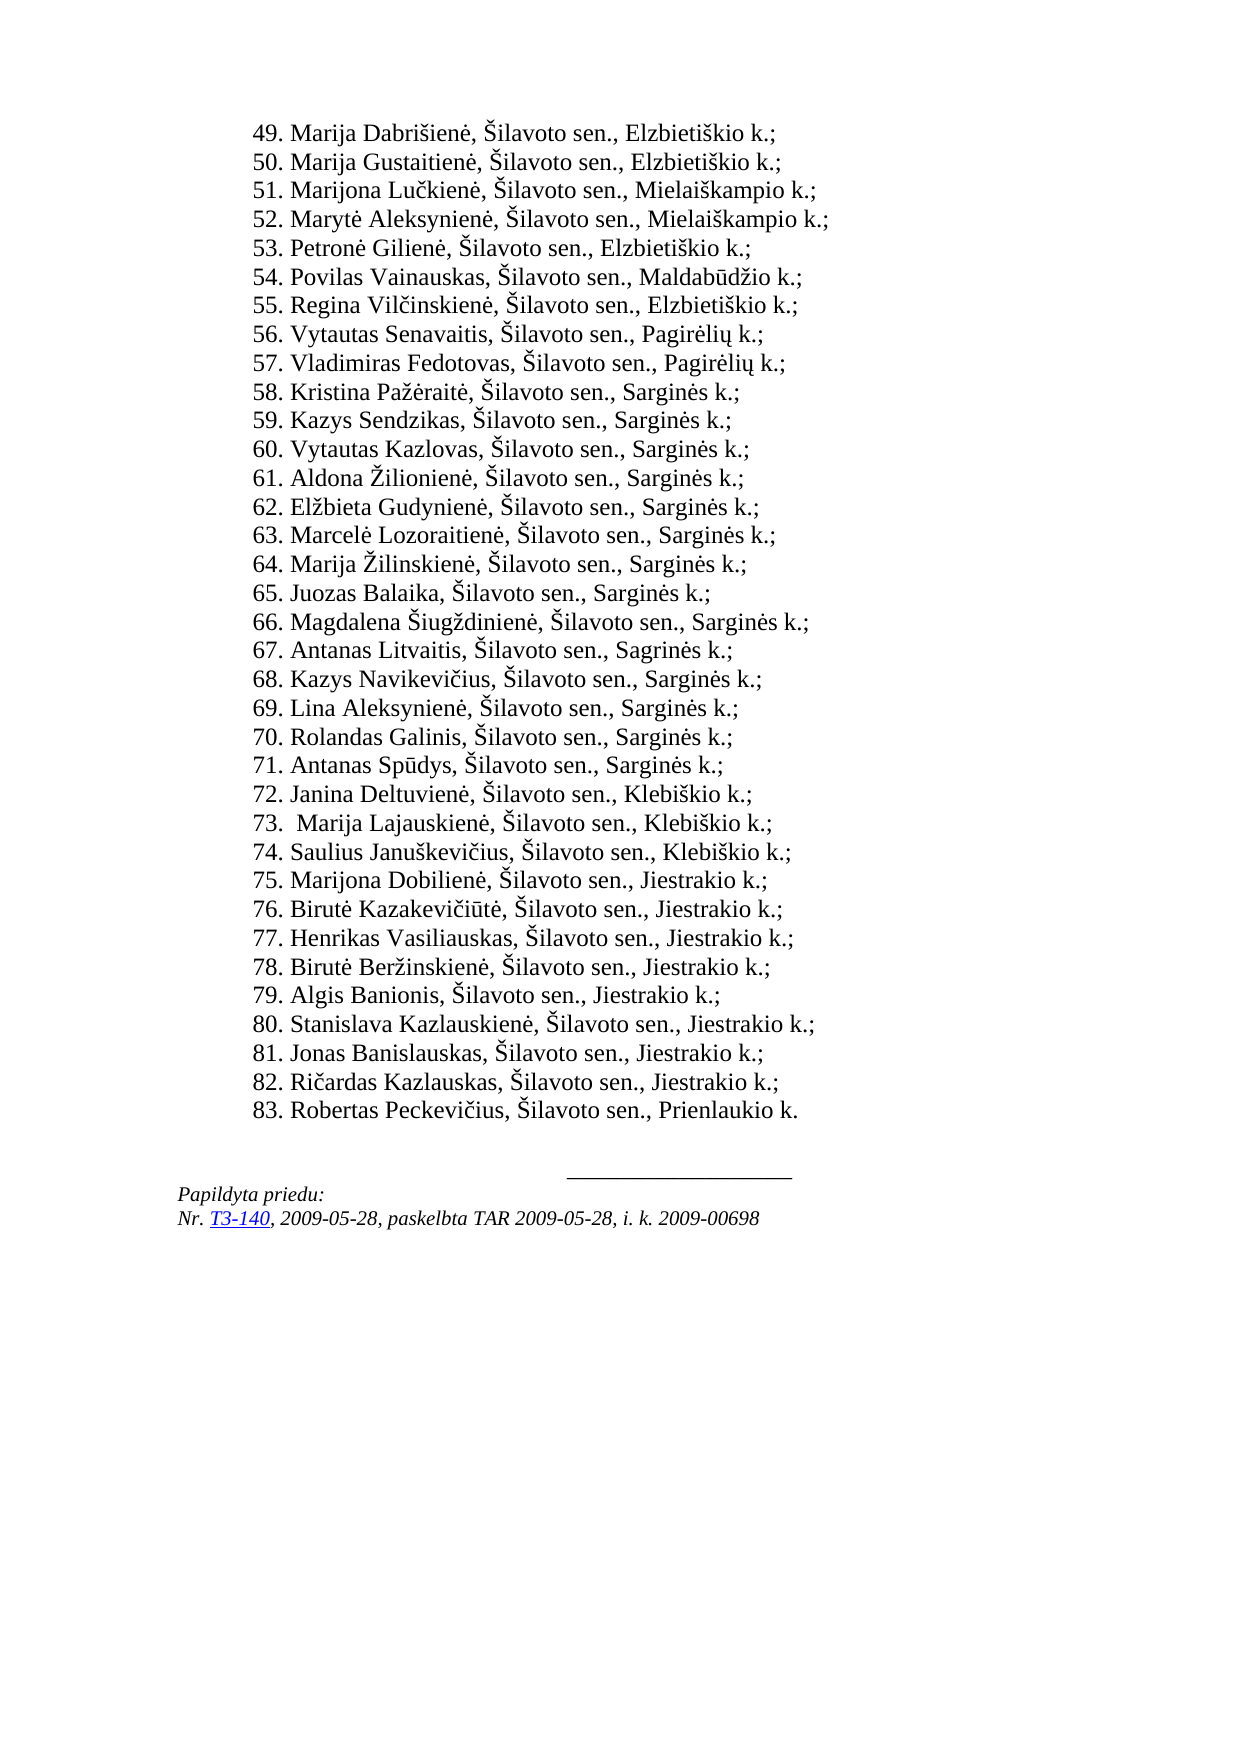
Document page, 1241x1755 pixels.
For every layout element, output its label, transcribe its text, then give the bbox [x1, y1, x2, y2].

text 58. Kristina Pažėraitė, Šilavoto sen., Sarginės k.; [177, 377, 1181, 406]
text 76. Birutė Kazakevičiūtė, Šilavoto sen., Jiestrakio k.; [177, 894, 1181, 923]
text 69. Lina Aleksynienė, Šilavoto sen., Sarginės k.; [177, 693, 1181, 722]
text 62. Elžbieta Gudynienė, Šilavoto sen., Sarginės k.; [177, 492, 1181, 521]
text 79. Algis Banionis, Šilavoto sen., Jiestrakio k.; [177, 981, 1181, 1009]
text 51. Marijona Lučkienė, Šilavoto sen., Mielaiškampio k.; [177, 176, 1181, 204]
text 61. Aldona Žilionienė, Šilavoto sen., Sarginės k.; [177, 463, 1181, 492]
text 57. Vladimiras Fedotovas, Šilavoto sen., Pagirėlių k.; [177, 348, 1181, 377]
text Papildyta priedu: [177, 1182, 1181, 1206]
text 64. Marija Žilinskienė, Šilavoto sen., Sarginės k.; [177, 549, 1181, 578]
text 71. Antanas Spūdys, Šilavoto sen., Sarginės k.; [177, 751, 1181, 779]
text 72. Janina Deltuvienė, Šilavoto sen., Klebiškio k.; [177, 779, 1181, 808]
text 54. Povilas Vainauskas, Šilavoto sen., Maldabūdžio k.; [177, 262, 1181, 291]
text 70. Rolandas Galinis, Šilavoto sen., Sarginės k.; [177, 722, 1181, 751]
text 74. Saulius Januškevičius, Šilavoto sen., Klebiškio k.; [177, 837, 1181, 866]
text 60. Vytautas Kazlovas, Šilavoto sen., Sarginės k.; [177, 434, 1181, 463]
text 80. Stanislava Kazlauskienė, Šilavoto sen., Jiestrakio k.; [177, 1009, 1181, 1038]
text 77. Henrikas Vasiliauskas, Šilavoto sen., Jiestrakio k.; [177, 923, 1181, 952]
text 55. Regina Vilčinskienė, Šilavoto sen., Elzbietiškio k.; [177, 291, 1181, 319]
text 81. Jonas Banislauskas, Šilavoto sen., Jiestrakio k.; [177, 1038, 1181, 1067]
text 59. Kazys Sendzikas, Šilavoto sen., Sarginės k.; [177, 406, 1181, 434]
text 67. Antanas Litvaitis, Šilavoto sen., Sagrinės k.; [177, 636, 1181, 664]
text 56. Vytautas Senavaitis, Šilavoto sen., Pagirėlių k.; [177, 319, 1181, 348]
text 63. Marcelė Lozoraitienė, Šilavoto sen., Sarginės k.; [177, 521, 1181, 549]
text 52. Marytė Aleksynienė, Šilavoto sen., Mielaiškampio k.; [177, 204, 1181, 233]
text 78. Birutė Beržinskienė, Šilavoto sen., Jiestrakio k.; [177, 952, 1181, 981]
text 66. Magdalena Šiugždinienė, Šilavoto sen., Sarginės k.; [177, 607, 1181, 636]
text 53. Petronė Gilienė, Šilavoto sen., Elzbietiškio k.; [177, 233, 1181, 262]
text 49. Marija Dabrišienė, Šilavoto sen., Elzbietiškio k.; [177, 118, 1181, 147]
text 65. Juozas Balaika, Šilavoto sen., Sarginės k.; [177, 578, 1181, 607]
text 75. Marijona Dobilienė, Šilavoto sen., Jiestrakio k.; [177, 866, 1181, 894]
text 82. Ričardas Kazlauskas, Šilavoto sen., Jiestrakio k.; [177, 1067, 1181, 1096]
text 50. Marija Gustaitienė, Šilavoto sen., Elzbietiškio k.; [177, 147, 1181, 176]
text Nr. T3-140, 2009-05-28, paskelbta TAR 2009-05-28, i. k. 2009-00698 [177, 1206, 1181, 1230]
text 73. Marija Lajauskienė, Šilavoto sen., Klebiškio k.; [177, 808, 1181, 837]
text __________________ [177, 1153, 1181, 1182]
text 68. Kazys Navikevičius, Šilavoto sen., Sarginės k.; [177, 664, 1181, 693]
text 83. Robertas Peckevičius, Šilavoto sen., Prienlaukio k. [177, 1096, 1181, 1124]
